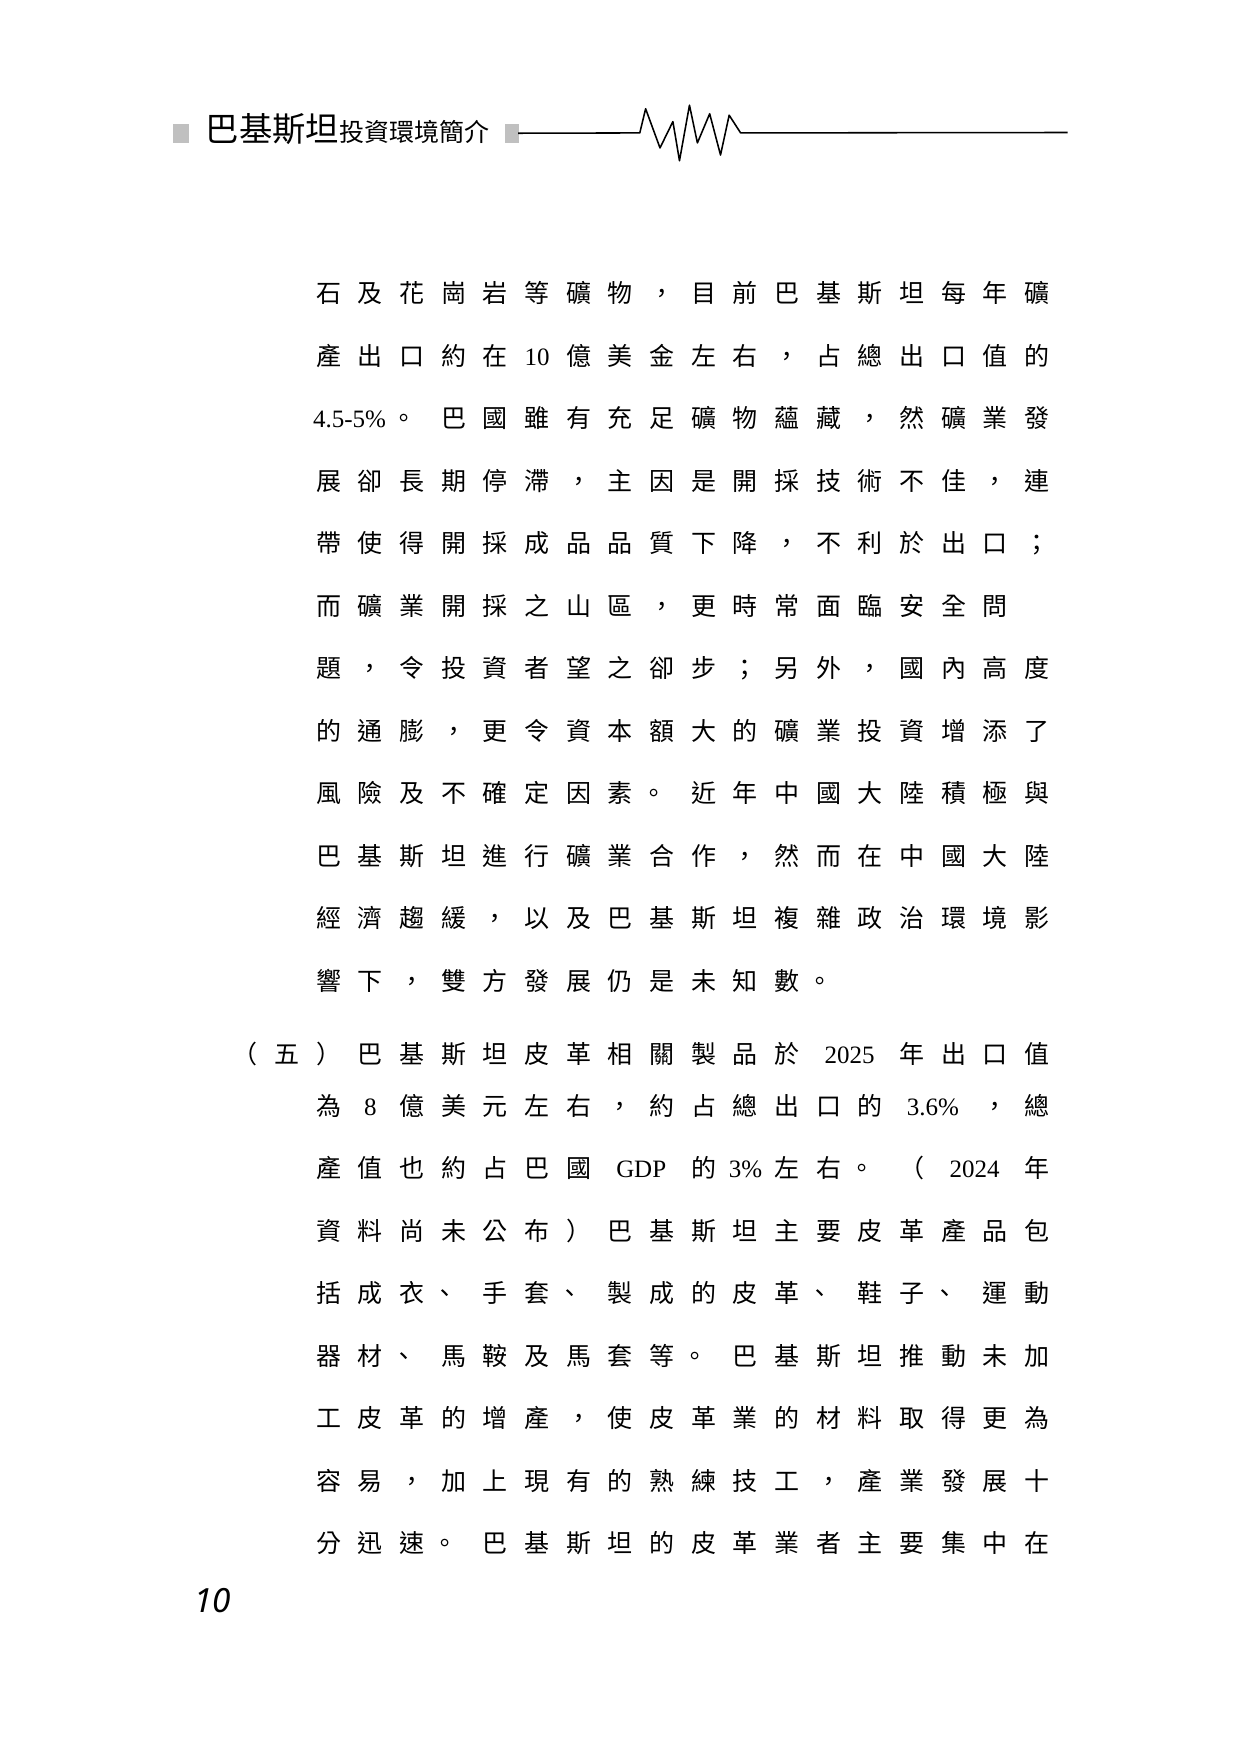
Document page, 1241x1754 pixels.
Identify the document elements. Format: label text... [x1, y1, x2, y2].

text （五）巴基斯坦皮革相關製品於2025年出口值為8億美元左右，約占總出口的3.6%，總產值也約占巴國GDP的3%左右。（2024年資料尚未公布）巴基斯坦主要皮革產品包括成衣、手套、製成的皮革、鞋子、運動器材、馬鞍及馬套等。巴基斯坦推動未加工皮革的增產，使皮革業的材料取得更為容易，加上現有的熟練技工，產業發展十分迅速。巴基斯坦的皮革業者主要集中在 [207, 1000, 1058, 1563]
text 石及花崗岩等礦物，目前巴基斯坦每年礦產出口約在10億美金左右，占總出口值的4.5-5%。巴國雖有充足礦物蘊藏，然礦業發展卻長期停滯，主因是開採技術不佳，連帶使得開採成品品質下降，不利於出口；而礦業開採之山區，更時常面臨安全問題，令投資者望之卻步；另外，國內高度的通膨，更令資本額大的礦業投資增添了風險及不確定因素。近年中國大陸積極與巴基斯坦進行礦業合作，然而在中國大陸經濟趨緩，以及巴基斯坦複雜政治環境影響下，雙方發展仍是未知數。 [207, 250, 1058, 1000]
